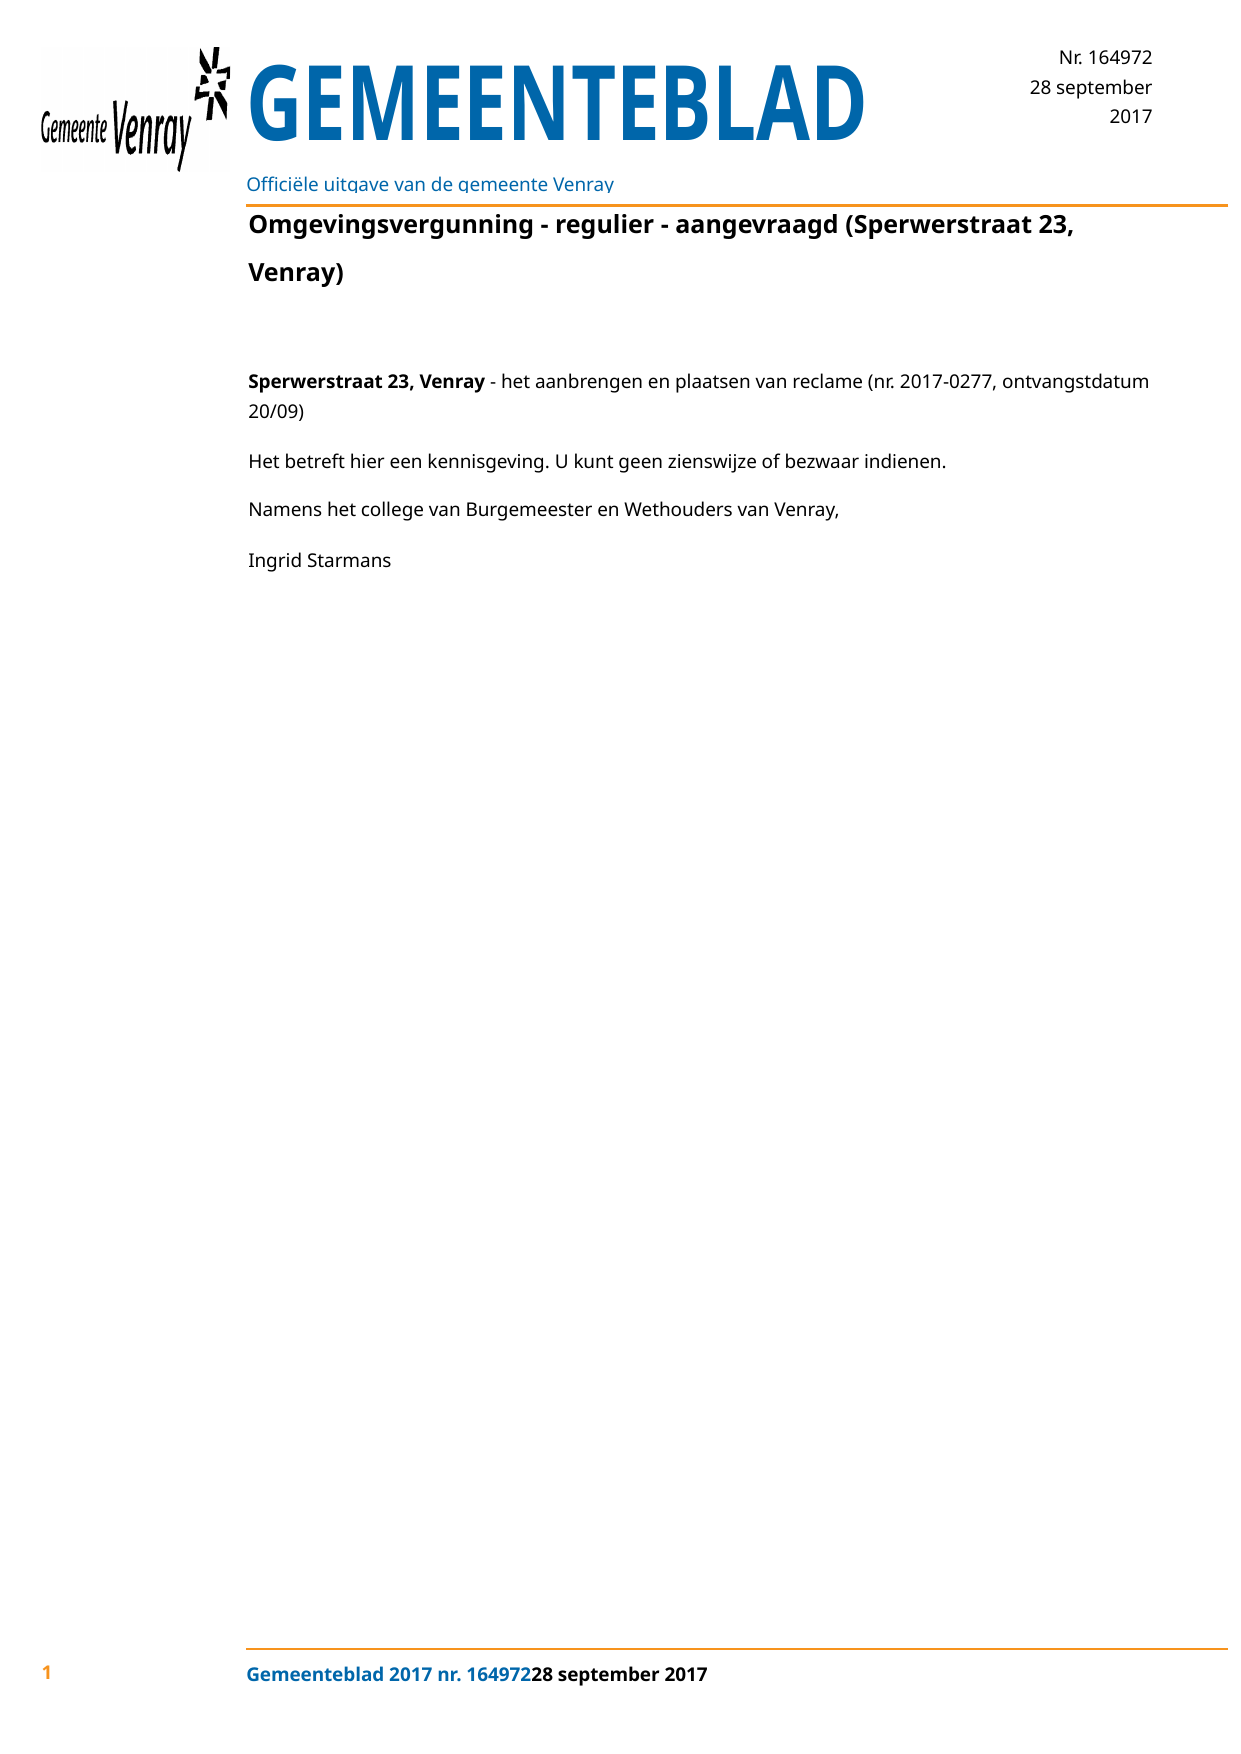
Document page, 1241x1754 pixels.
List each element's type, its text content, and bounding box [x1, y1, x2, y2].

text Namens het college van Burgemeester en Wethouders van Venray, [248, 496, 1152, 522]
text Het betreft hier een kennisgeving. U kunt geen zienswijze of bezwaar indienen. [248, 448, 1152, 474]
text Ingrid Starmans [248, 548, 1152, 573]
picture [41, 47, 231, 172]
text Sperwerstraat 23, Venray - het aanbrengen en plaatsen van reclame (nr. 2017-0277, ontvangstdatum 20/09) [248, 368, 1152, 424]
text Omgevingsvergunning - regulier - aangevraagd (Sperwerstraat 23, Venray) [248, 207, 1152, 288]
